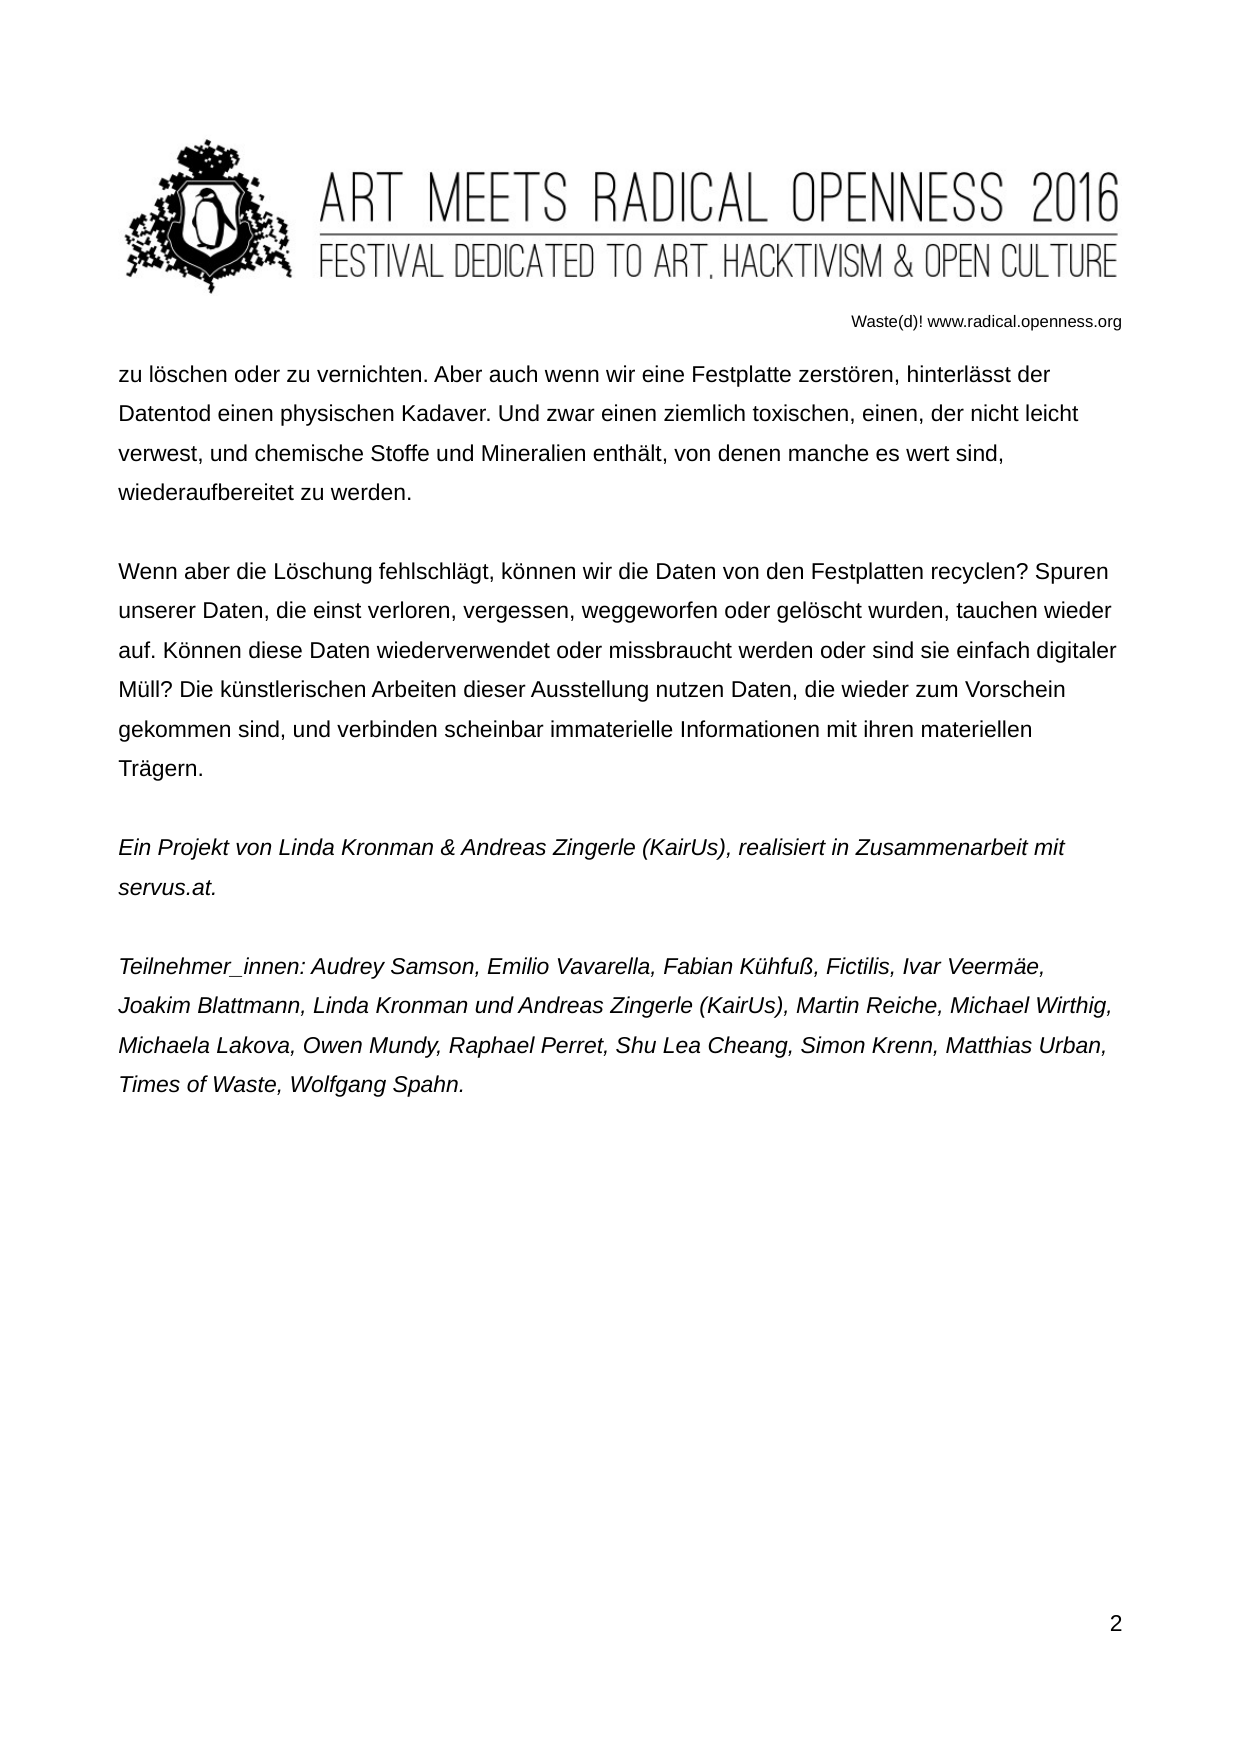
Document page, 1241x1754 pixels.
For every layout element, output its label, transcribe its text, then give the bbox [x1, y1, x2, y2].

picture [118, 118, 1123, 298]
text zu löschen oder zu vernichten. Aber auch wenn wir eine Festplatte zerstören, hinterlässt der Datentod einen physischen Kadaver. Und zwar einen ziemlich toxischen, einen, der nicht leicht verwest, und chemische Stoffe und Mineralien enthält, von denen manche es wert sind, wiederaufbereitet zu werden. Wenn aber die Löschung fehlschlägt, können wir die Daten von den Festplatten recyclen? Spuren unserer Daten, die einst verloren, vergessen, weggeworfen oder gelöscht wurden, tauchen wieder auf. Können diese Daten wiederverwendet oder missbraucht werden oder sind sie einfach digitaler Müll? Die künstlerischen Arbeiten dieser Ausstellung nutzen Daten, die wieder zum Vorschein gekommen sind, und verbinden scheinbar immaterielle Informationen mit ihren materiellen Trägern. Ein Projekt von Linda Kronman & Andreas Zingerle (KairUs), realisiert in Zusammenarbeit mit servus.at. Teilnehmer_innen: Audrey Samson, Emilio Vavarella, Fabian Kühfuß, Fictilis, Ivar Veermäe, Joakim Blattmann, Linda Kronman und Andreas Zingerle (KairUs), Martin Reiche, Michael Wirthig, Michaela Lakova, Owen Mundy, Raphael Perret, Shu Lea Cheang, Simon Krenn, Matthias Urban, Times of Waste, Wolfgang Spahn. [118, 361, 1122, 1098]
